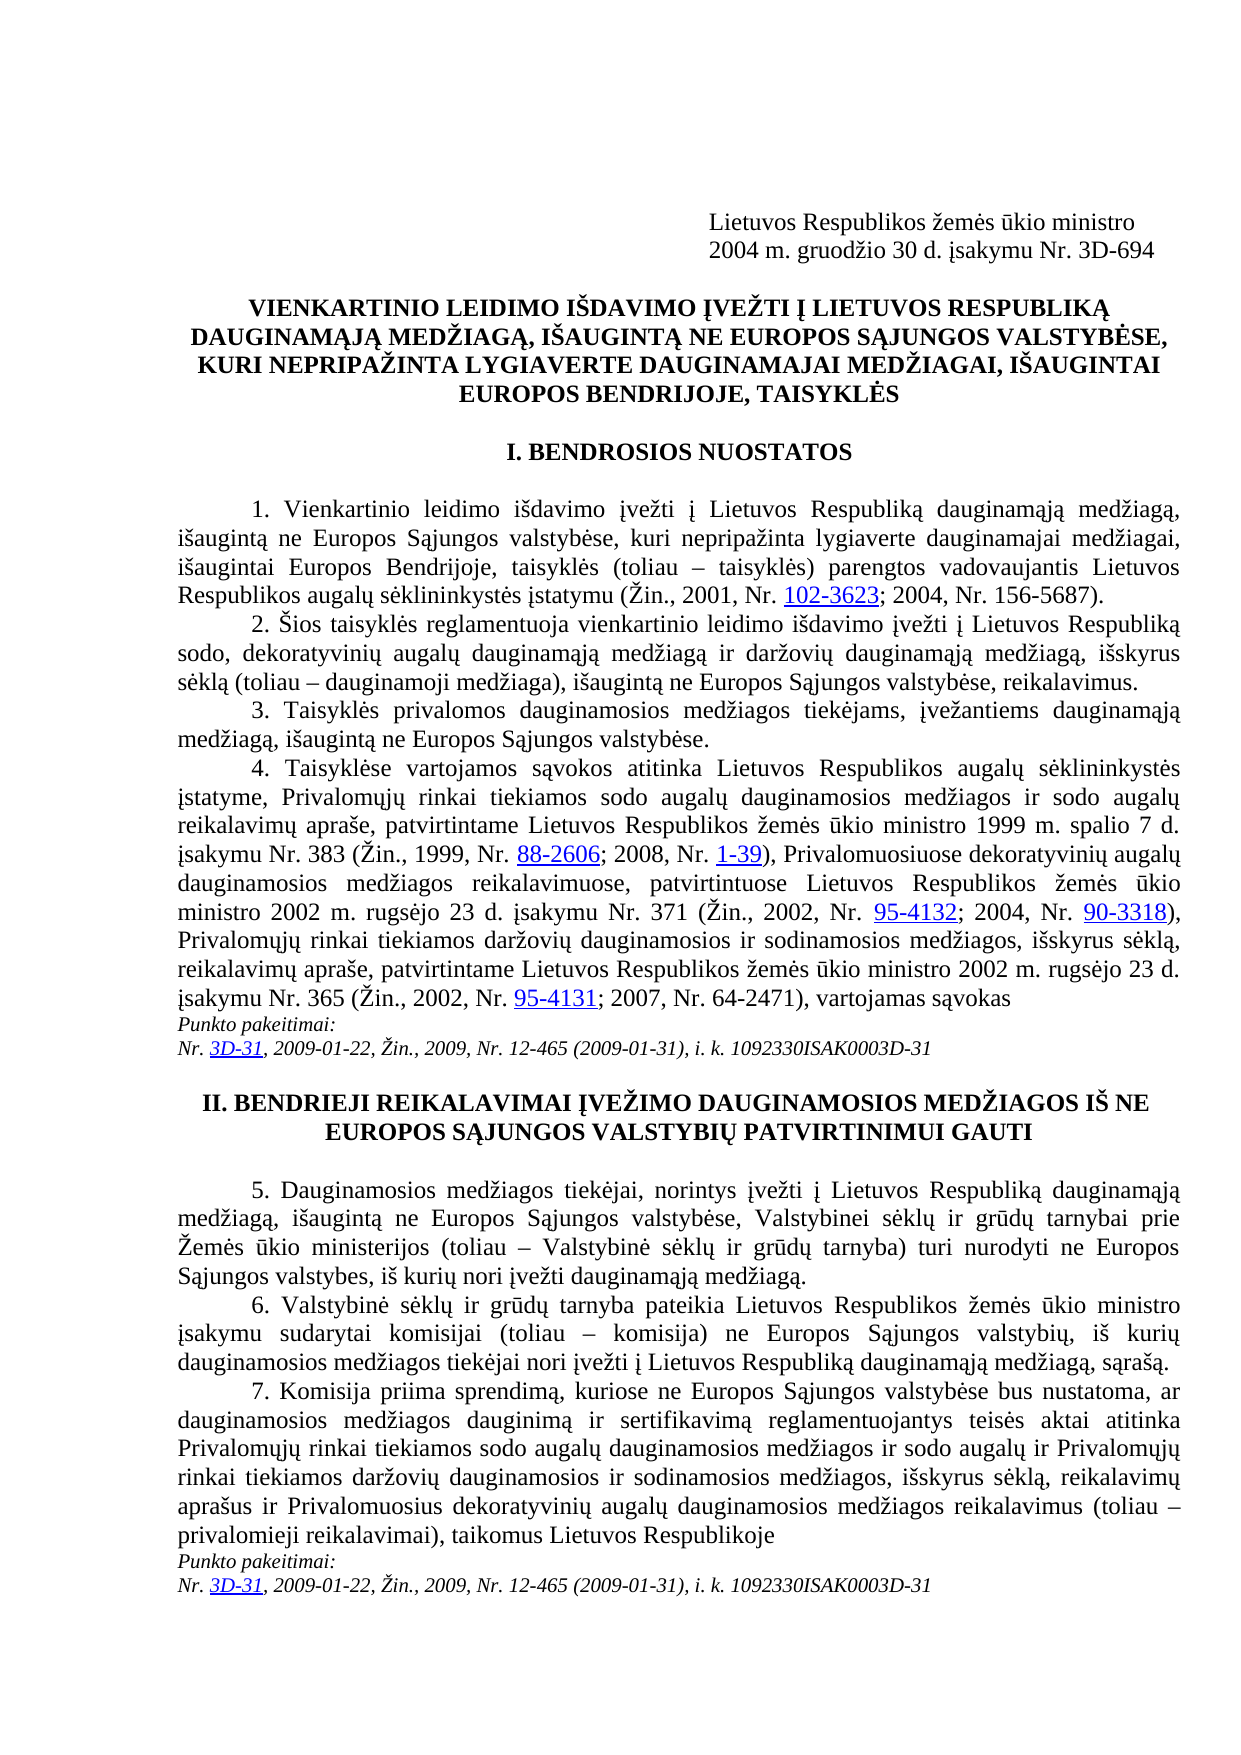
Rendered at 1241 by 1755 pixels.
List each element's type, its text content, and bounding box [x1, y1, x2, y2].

text Punkto pakeitimai: [177, 1012, 1181, 1036]
text Nr. 3D-31, 2009-01-22, Žin., 2009, Nr. 12-465 (2009-01-31), i. k. 1092330ISAK0003D-31 [177, 1573, 1181, 1597]
text II. BENDRIEJI REIKALAVIMAI ĮVEŽIMO DAUGINAMOSIOS MEDŽIAGOS IŠ NE [177, 1088, 1181, 1117]
text Lietuvos Respublikos žemės ūkio ministro [177, 207, 1181, 235]
text 2004 m. gruodžio 30 d. įsakymu Nr. 3D-694 [177, 235, 1181, 264]
text EUROPOS SĄJUNGOS VALSTYBIŲ PATVIRTINIMUI GAUTI [177, 1117, 1181, 1146]
text 2. Šios taisyklės reglamentuoja vienkartinio leidimo išdavimo įvežti į Lietuvos Respubliką sodo, dekoratyvinių augalų dauginamąją medžiagą ir daržovių dauginamąją medžiagą, išskyrus sėklą (toliau – dauginamoji medžiaga), išaugintą ne Europos Sąjungos valstybėse, reikalavimus. [177, 609, 1181, 695]
text 4. Taisyklėse vartojamos sąvokos atitinka Lietuvos Respublikos augalų sėklininkystės įstatyme, Privalomųjų rinkai tiekiamos sodo augalų dauginamosios medžiagos ir sodo augalų reikalavimų apraše, patvirtintame Lietuvos Respublikos žemės ūkio ministro 1999 m. spalio 7 d. įsakymu Nr. 383 (Žin., 1999, Nr. 88-2606; 2008, Nr. 1-39), Privalomuosiuose dekoratyvinių augalų dauginamosios medžiagos reikalavimuose, patvirtintuose Lietuvos Respublikos žemės ūkio ministro 2002 m. rugsėjo 23 d. įsakymu Nr. 371 (Žin., 2002, Nr. 95-4132; 2004, Nr. 90-3318), Privalomųjų rinkai tiekiamos daržovių dauginamosios ir sodinamosios medžiagos, išskyrus sėklą, reikalavimų apraše, patvirtintame Lietuvos Respublikos žemės ūkio ministro 2002 m. rugsėjo 23 d. įsakymu Nr. 365 (Žin., 2002, Nr. 95-4131; 2007, Nr. 64-2471), vartojamas sąvokas [177, 753, 1181, 1012]
text Nr. 3D-31, 2009-01-22, Žin., 2009, Nr. 12-465 (2009-01-31), i. k. 1092330ISAK0003D-31 [177, 1036, 1181, 1060]
text I. BENDROSIOS NUOSTATOS [177, 437, 1181, 465]
text 6. Valstybinė sėklų ir grūdų tarnyba pateikia Lietuvos Respublikos žemės ūkio ministro įsakymu sudarytai komisijai (toliau – komisija) ne Europos Sąjungos valstybių, iš kurių dauginamosios medžiagos tiekėjai nori įvežti į Lietuvos Respubliką dauginamąją medžiagą, sąrašą. [177, 1290, 1181, 1376]
text VIENKARTINIO LEIDIMO IŠDAVIMO ĮVEŽTI Į LIETUVOS RESPUBLIKĄ DAUGINAMĄJĄ MEDŽIAGĄ, IŠAUGINTĄ NE EUROPOS SĄJUNGOS VALSTYBĖSE, KURI NEPRIPAŽINTA LYGIAVERTE DAUGINAMAJAI MEDŽIAGAI, IŠAUGINTAI EUROPOS BENDRIJOJE, TAISYKLĖS [177, 293, 1181, 408]
text 1. Vienkartinio leidimo išdavimo įvežti į Lietuvos Respubliką dauginamąją medžiagą, išaugintą ne Europos Sąjungos valstybėse, kuri nepripažinta lygiaverte dauginamajai medžiagai, išaugintai Europos Bendrijoje, taisyklės (toliau – taisyklės) parengtos vadovaujantis Lietuvos Respublikos augalų sėklininkystės įstatymu (Žin., 2001, Nr. 102-3623; 2004, Nr. 156-5687). [177, 494, 1181, 609]
text 5. Dauginamosios medžiagos tiekėjai, norintys įvežti į Lietuvos Respubliką dauginamąją medžiagą, išaugintą ne Europos Sąjungos valstybėse, Valstybinei sėklų ir grūdų tarnybai prie Žemės ūkio ministerijos (toliau – Valstybinė sėklų ir grūdų tarnyba) turi nurodyti ne Europos Sąjungos valstybes, iš kurių nori įvežti dauginamąją medžiagą. [177, 1175, 1181, 1290]
text 7. Komisija priima sprendimą, kuriose ne Europos Sąjungos valstybėse bus nustatoma, ar dauginamosios medžiagos dauginimą ir sertifikavimą reglamentuojantys teisės aktai atitinka Privalomųjų rinkai tiekiamos sodo augalų dauginamosios medžiagos ir sodo augalų ir Privalomųjų rinkai tiekiamos daržovių dauginamosios ir sodinamosios medžiagos, išskyrus sėklą, reikalavimų aprašus ir Privalomuosius dekoratyvinių augalų dauginamosios medžiagos reikalavimus (toliau – privalomieji reikalavimai), taikomus Lietuvos Respublikoje [177, 1376, 1181, 1548]
text Punkto pakeitimai: [177, 1548, 1181, 1573]
text 3. Taisyklės privalomos dauginamosios medžiagos tiekėjams, įvežantiems dauginamąją medžiagą, išaugintą ne Europos Sąjungos valstybėse. [177, 695, 1181, 753]
